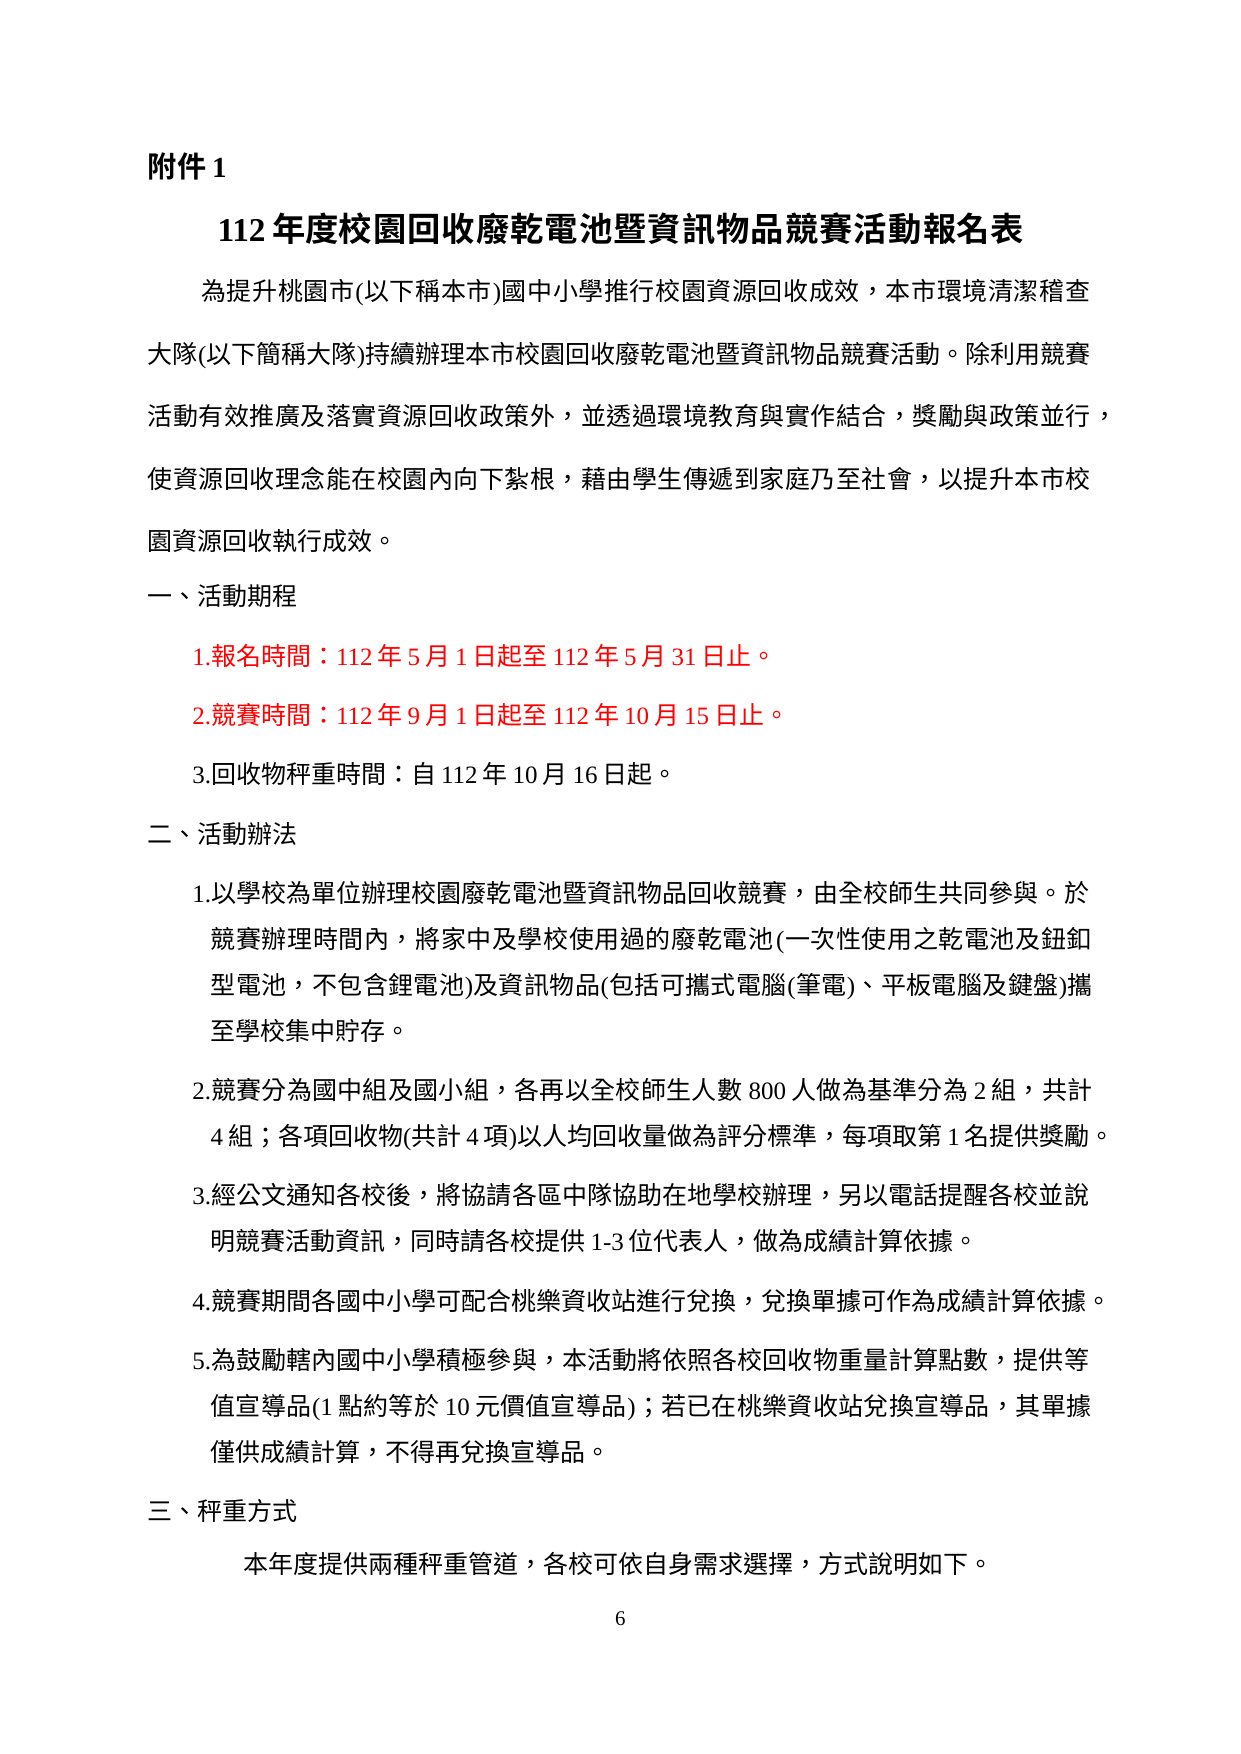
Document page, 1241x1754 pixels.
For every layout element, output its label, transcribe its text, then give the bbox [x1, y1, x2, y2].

text 1.報名時間：112年5月1日起至112年5月31日止。 [192, 627, 1092, 672]
text 2.競賽時間：112年9月1日起至112年10月15日止。 [192, 686, 1092, 732]
text 3.經公文通知各校後，將協請各區中隊協助在地學校辦理，另以電話提醒各校並說明競賽活動資訊，同時請各校提供1-3位代表人，做為成績計算依據。 [192, 1166, 1092, 1258]
text 一、活動期程 [148, 567, 1092, 613]
text 5.為鼓勵轄內國中小學積極參與，本活動將依照各校回收物重量計算點數，提供等值宣導品(1點約等於10元價值宣導品)；若已在桃樂資收站兌換宣導品，其單據僅供成績計算，不得再兌換宣導品。 [192, 1331, 1092, 1468]
text 112年度校園回收廢乾電池暨資訊物品競賽活動報名表 [148, 186, 1092, 248]
text 為提升桃園市(以下稱本市)國中小學推行校園資源回收成效，本市環境清潔稽查大隊(以下簡稱大隊)持續辦理本市校園回收廢乾電池暨資訊物品競賽活動。除利用競賽活動有效推廣及落實資源回收政策外，並透過環境教育與實作結合，獎勵與政策並行，使資源回收理念能在校園內向下紮根，藉由學生傳遞到家庭乃至社會，以提升本市校園資源回收執行成效。 [148, 248, 1092, 561]
text 4.競賽期間各國中小學可配合桃樂資收站進行兌換，兌換單據可作為成績計算依據。 [192, 1271, 1092, 1317]
text 附件1 [148, 143, 1092, 186]
text 二、活動辦法 [148, 805, 1092, 851]
text 3.回收物秤重時間：自112年10月16日起。 [192, 745, 1092, 791]
text 2.競賽分為國中組及國小組，各再以全校師生人數800人做為基準分為2組，共計4組；各項回收物(共計4項)以人均回收量做為評分標準，每項取第1名提供獎勵。 [192, 1061, 1092, 1153]
text 三、秤重方式 [148, 1482, 1092, 1528]
text 本年度提供兩種秤重管道，各校可依自身需求選擇，方式說明如下。 [192, 1534, 1092, 1580]
text 1.以學校為單位辦理校園廢乾電池暨資訊物品回收競賽，由全校師生共同參與。於競賽辦理時間內，將家中及學校使用過的廢乾電池(一次性使用之乾電池及鈕釦型電池，不包含鋰電池)及資訊物品(包括可攜式電腦(筆電)、平板電腦及鍵盤)攜至學校集中貯存。 [192, 864, 1092, 1047]
